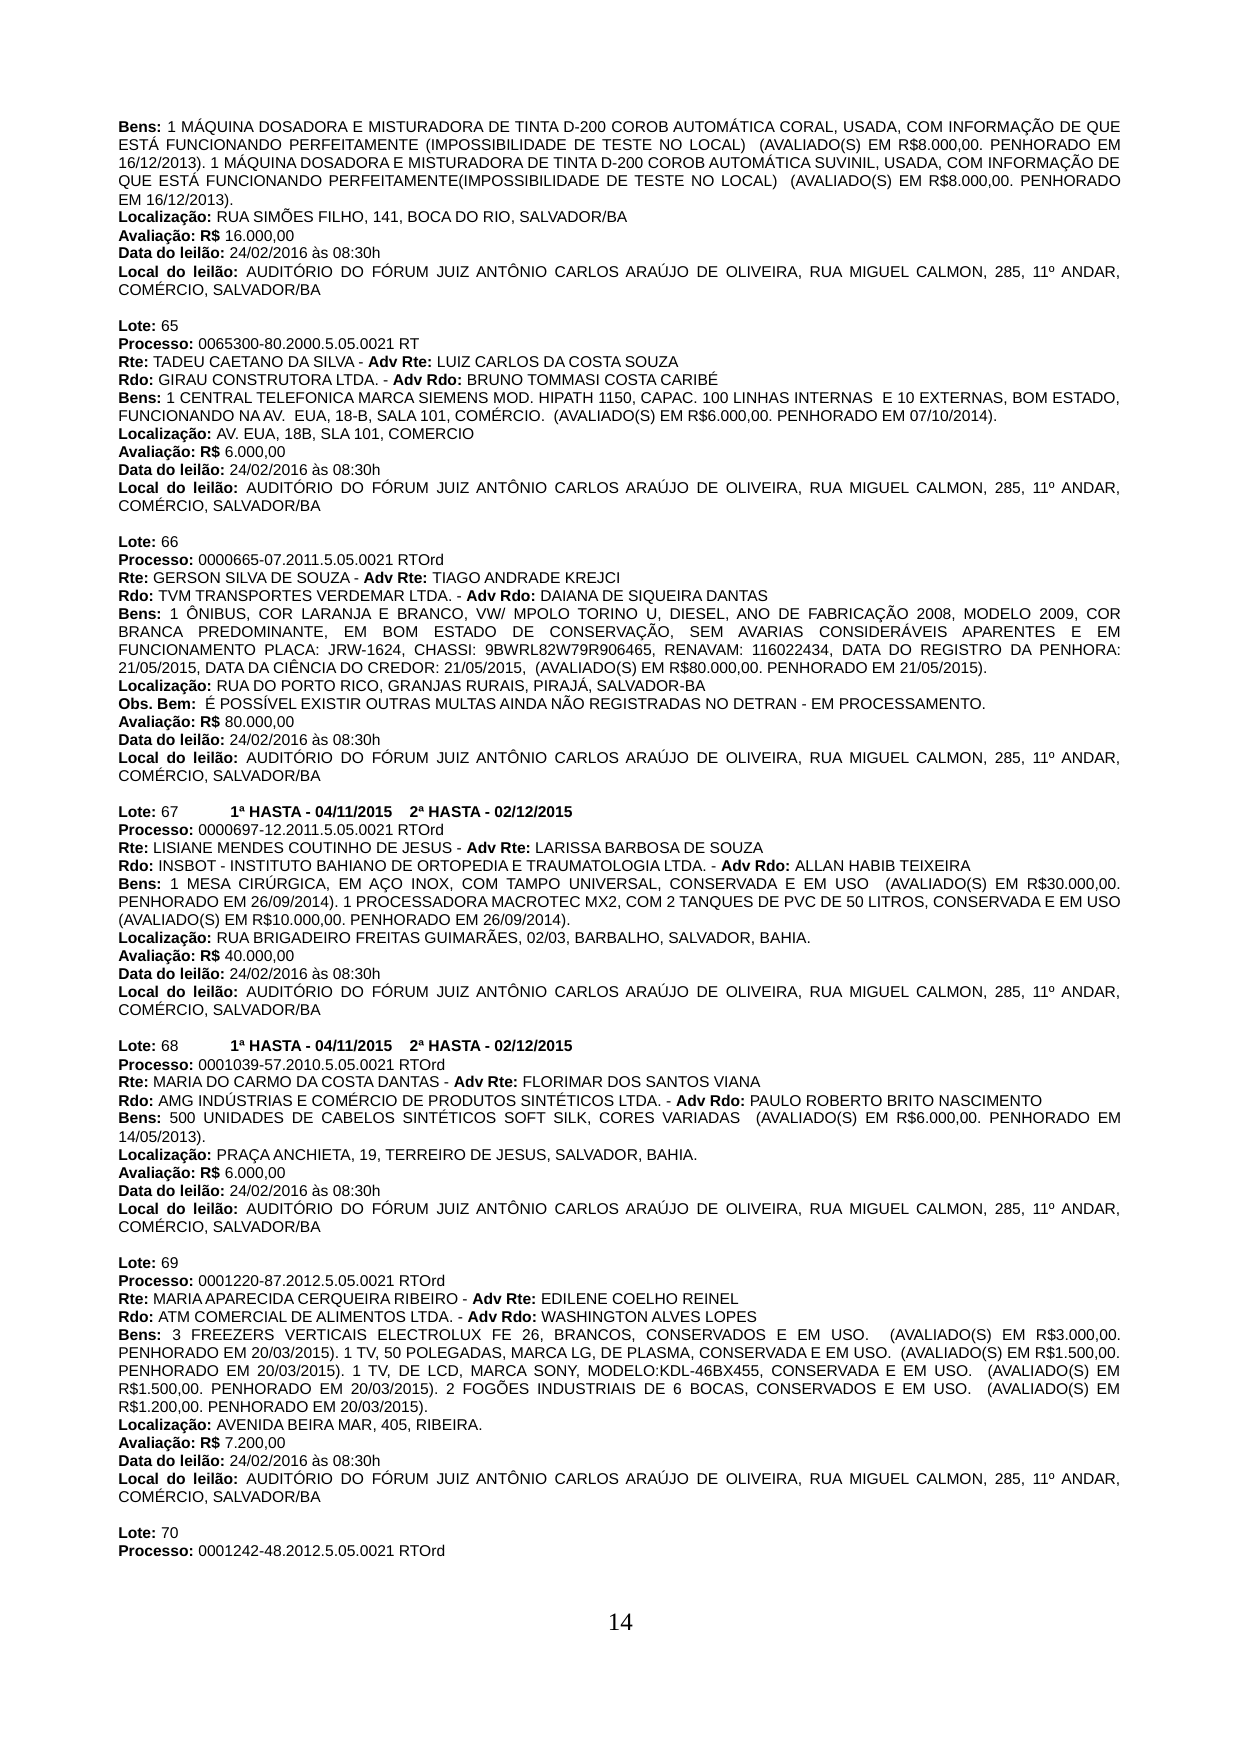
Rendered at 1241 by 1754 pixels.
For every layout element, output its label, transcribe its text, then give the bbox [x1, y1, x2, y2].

text Rte: TADEU CAETANO DA SILVA - Adv Rte: LUIZ CARLOS DA COSTA SOUZA [118, 352, 1122, 370]
text Lote: 66 [118, 533, 1122, 551]
text Localização: AVENIDA BEIRA MAR, 405, RIBEIRA. [118, 1416, 1122, 1434]
text Rte: MARIA APARECIDA CERQUEIRA RIBEIRO - Adv Rte: EDILENE COELHO REINEL [118, 1289, 1122, 1307]
text Local do leilão: AUDITÓRIO DO FÓRUM JUIZ ANTÔNIO CARLOS ARAÚJO DE OLIVEIRA, RUA MIGUEL CALMON, 285, 11º ANDAR, COMÉRCIO, SALVADOR/BA [118, 983, 1122, 1019]
text Localização: RUA SIMÕES FILHO, 141, BOCA DO RIO, SALVADOR/BA [118, 208, 1122, 226]
text Lote: 69 [118, 1253, 1122, 1271]
text Bens: 1 MESA CIRÚRGICA, EM AÇO INOX, COM TAMPO UNIVERSAL, CONSERVADA E EM USO (AVALIADO(S) EM R$30.000,00. PENHORADO EM 26/09/2014). 1 PROCESSADORA MACROTEC MX2, COM 2 TANQUES DE PVC DE 50 LITROS, CONSERVADA E EM USO (AVALIADO(S) EM R$10.000,00. PENHORADO EM 26/09/2014). [118, 875, 1122, 929]
text Data do leilão: 24/02/2016 às 08:30h [118, 461, 1122, 478]
text Localização: PRAÇA ANCHIETA, 19, TERREIRO DE JESUS, SALVADOR, BAHIA. [118, 1145, 1122, 1163]
text Rdo: ATM COMERCIAL DE ALIMENTOS LTDA. - Adv Rdo: WASHINGTON ALVES LOPES [118, 1307, 1122, 1326]
text Bens: 500 UNIDADES DE CABELOS SINTÉTICOS SOFT SILK, CORES VARIADAS (AVALIADO(S) EM R$6.000,00. PENHORADO EM 14/05/2013). [118, 1109, 1122, 1145]
text Rdo: AMG INDÚSTRIAS E COMÉRCIO DE PRODUTOS SINTÉTICOS LTDA. - Adv Rdo: PAULO ROBERTO BRITO NASCIMENTO [118, 1091, 1122, 1109]
text Local do leilão: AUDITÓRIO DO FÓRUM JUIZ ANTÔNIO CARLOS ARAÚJO DE OLIVEIRA, RUA MIGUEL CALMON, 285, 11º ANDAR, COMÉRCIO, SALVADOR/BA [118, 749, 1122, 785]
text Obs. Bem: É POSSÍVEL EXISTIR OUTRAS MULTAS AINDA NÃO REGISTRADAS NO DETRAN - EM PROCESSAMENTO. [118, 695, 1122, 713]
text Lote: 70 [118, 1524, 1122, 1542]
text Local do leilão: AUDITÓRIO DO FÓRUM JUIZ ANTÔNIO CARLOS ARAÚJO DE OLIVEIRA, RUA MIGUEL CALMON, 285, 11º ANDAR, COMÉRCIO, SALVADOR/BA [118, 478, 1122, 514]
text Localização: AV. EUA, 18B, SLA 101, COMERCIO [118, 424, 1122, 442]
text Rdo: INSBOT - INSTITUTO BAHIANO DE ORTOPEDIA E TRAUMATOLOGIA LTDA. - Adv Rdo: ALLAN HABIB TEIXEIRA [118, 857, 1122, 875]
text Bens: 1 ÔNIBUS, COR LARANJA E BRANCO, VW/ MPOLO TORINO U, DIESEL, ANO DE FABRICAÇÃO 2008, MODELO 2009, COR BRANCA PREDOMINANTE, EM BOM ESTADO DE CONSERVAÇÃO, SEM AVARIAS CONSIDERÁVEIS APARENTES E EM FUNCIONAMENTO PLACA: JRW-1624, CHASSI: 9BWRL82W79R906465, RENAVAM: 116022434, DATA DO REGISTRO DA PENHORA: 21/05/2015, DATA DA CIÊNCIA DO CREDOR: 21/05/2015, (AVALIADO(S) EM R$80.000,00. PENHORADO EM 21/05/2015). [118, 605, 1122, 677]
text Rdo: TVM TRANSPORTES VERDEMAR LTDA. - Adv Rdo: DAIANA DE SIQUEIRA DANTAS [118, 587, 1122, 605]
text Data do leilão: 24/02/2016 às 08:30h [118, 965, 1122, 983]
text Bens: 3 FREEZERS VERTICAIS ELECTROLUX FE 26, BRANCOS, CONSERVADOS E EM USO. (AVALIADO(S) EM R$3.000,00. PENHORADO EM 20/03/2015). 1 TV, 50 POLEGADAS, MARCA LG, DE PLASMA, CONSERVADA E EM USO. (AVALIADO(S) EM R$1.500,00. PENHORADO EM 20/03/2015). 1 TV, DE LCD, MARCA SONY, MODELO:KDL-46BX455, CONSERVADA E EM USO. (AVALIADO(S) EM R$1.500,00. PENHORADO EM 20/03/2015). 2 FOGÕES INDUSTRIAIS DE 6 BOCAS, CONSERVADOS E EM USO. (AVALIADO(S) EM R$1.200,00. PENHORADO EM 20/03/2015). [118, 1326, 1122, 1416]
text Bens: 1 MÁQUINA DOSADORA E MISTURADORA DE TINTA D-200 COROB AUTOMÁTICA CORAL, USADA, COM INFORMAÇÃO DE QUE ESTÁ FUNCIONANDO PERFEITAMENTE (IMPOSSIBILIDADE DE TESTE NO LOCAL) (AVALIADO(S) EM R$8.000,00. PENHORADO EM 16/12/2013). 1 MÁQUINA DOSADORA E MISTURADORA DE TINTA D-200 COROB AUTOMÁTICA SUVINIL, USADA, COM INFORMAÇÃO DE QUE ESTÁ FUNCIONANDO PERFEITAMENTE(IMPOSSIBILIDADE DE TESTE NO LOCAL) (AVALIADO(S) EM R$8.000,00. PENHORADO EM 16/12/2013). [118, 118, 1122, 208]
text Rte: MARIA DO CARMO DA COSTA DANTAS - Adv Rte: FLORIMAR DOS SANTOS VIANA [118, 1073, 1122, 1091]
text Rte: LISIANE MENDES COUTINHO DE JESUS - Adv Rte: LARISSA BARBOSA DE SOUZA [118, 839, 1122, 857]
text Avaliação: R$ 6.000,00 [118, 442, 1122, 461]
text Lote: 67 1ª HASTA - 04/11/2015 2ª HASTA - 02/12/2015 [118, 803, 1122, 821]
text Local do leilão: AUDITÓRIO DO FÓRUM JUIZ ANTÔNIO CARLOS ARAÚJO DE OLIVEIRA, RUA MIGUEL CALMON, 285, 11º ANDAR, COMÉRCIO, SALVADOR/BA [118, 1470, 1122, 1506]
text Processo: 0001242-48.2012.5.05.0021 RTOrd [118, 1542, 1122, 1560]
text Localização: RUA DO PORTO RICO, GRANJAS RURAIS, PIRAJÁ, SALVADOR-BA [118, 677, 1122, 695]
text Processo: 0001039-57.2010.5.05.0021 RTOrd [118, 1055, 1122, 1073]
text Processo: 0000697-12.2011.5.05.0021 RTOrd [118, 821, 1122, 839]
text Avaliação: R$ 6.000,00 [118, 1163, 1122, 1181]
text Data do leilão: 24/02/2016 às 08:30h [118, 1452, 1122, 1470]
text Rdo: GIRAU CONSTRUTORA LTDA. - Adv Rdo: BRUNO TOMMASI COSTA CARIBÉ [118, 370, 1122, 388]
text Avaliação: R$ 80.000,00 [118, 713, 1122, 731]
text Data do leilão: 24/02/2016 às 08:30h [118, 1181, 1122, 1199]
text Rte: GERSON SILVA DE SOUZA - Adv Rte: TIAGO ANDRADE KREJCI [118, 569, 1122, 587]
text Avaliação: R$ 40.000,00 [118, 947, 1122, 965]
text Processo: 0000665-07.2011.5.05.0021 RTOrd [118, 551, 1122, 569]
text Lote: 65 [118, 316, 1122, 334]
text Avaliação: R$ 16.000,00 [118, 226, 1122, 244]
text Data do leilão: 24/02/2016 às 08:30h [118, 731, 1122, 749]
text Lote: 68 1ª HASTA - 04/11/2015 2ª HASTA - 02/12/2015 [118, 1037, 1122, 1055]
text Localização: RUA BRIGADEIRO FREITAS GUIMARÃES, 02/03, BARBALHO, SALVADOR, BAHIA. [118, 929, 1122, 947]
text Data do leilão: 24/02/2016 às 08:30h [118, 244, 1122, 262]
text Processo: 0001220-87.2012.5.05.0021 RTOrd [118, 1271, 1122, 1289]
text Local do leilão: AUDITÓRIO DO FÓRUM JUIZ ANTÔNIO CARLOS ARAÚJO DE OLIVEIRA, RUA MIGUEL CALMON, 285, 11º ANDAR, COMÉRCIO, SALVADOR/BA [118, 262, 1122, 298]
text Local do leilão: AUDITÓRIO DO FÓRUM JUIZ ANTÔNIO CARLOS ARAÚJO DE OLIVEIRA, RUA MIGUEL CALMON, 285, 11º ANDAR, COMÉRCIO, SALVADOR/BA [118, 1199, 1122, 1235]
text Processo: 0065300-80.2000.5.05.0021 RT [118, 334, 1122, 352]
text Bens: 1 CENTRAL TELEFONICA MARCA SIEMENS MOD. HIPATH 1150, CAPAC. 100 LINHAS INTERNAS E 10 EXTERNAS, BOM ESTADO, FUNCIONANDO NA AV. EUA, 18-B, SALA 101, COMÉRCIO. (AVALIADO(S) EM R$6.000,00. PENHORADO EM 07/10/2014). [118, 388, 1122, 424]
text Avaliação: R$ 7.200,00 [118, 1434, 1122, 1452]
